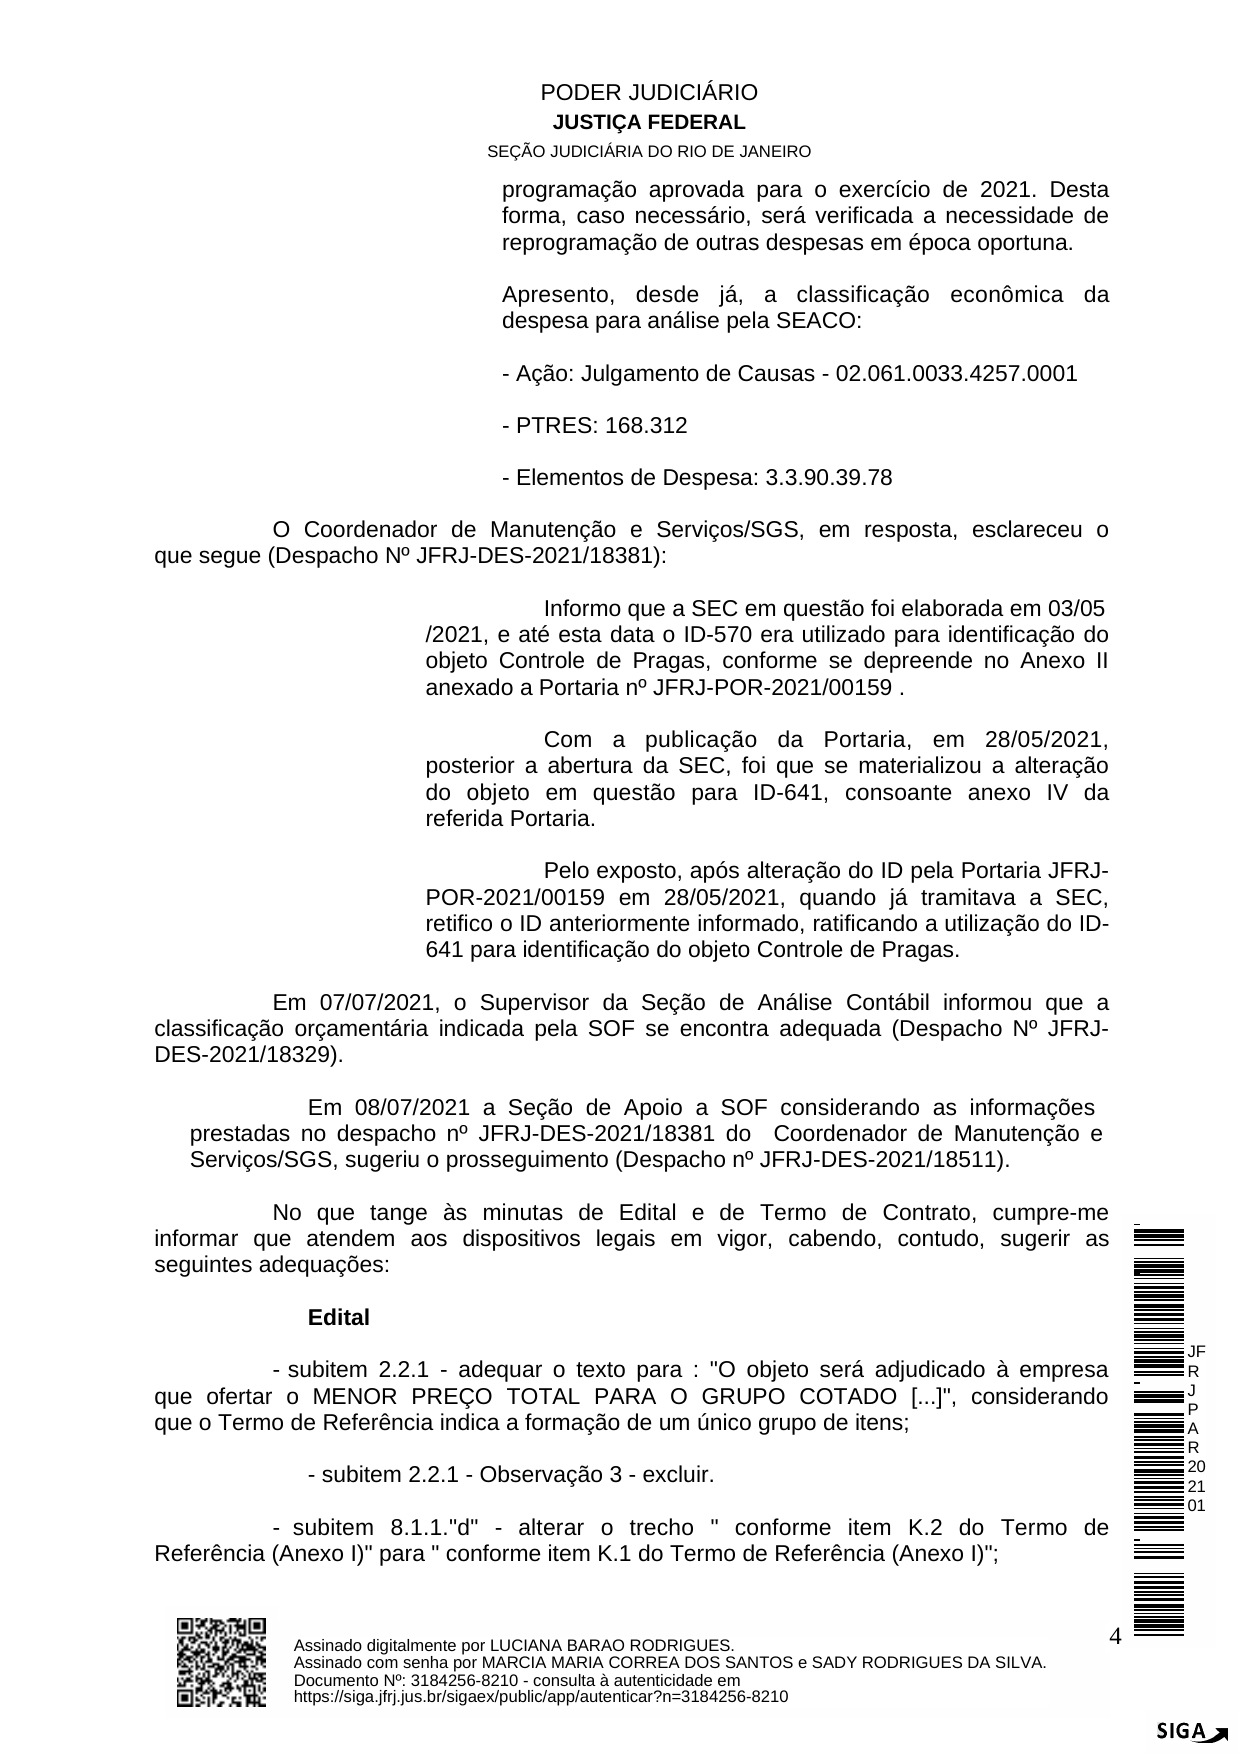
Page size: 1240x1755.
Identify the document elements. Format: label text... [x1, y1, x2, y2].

text Serviços/SGS, sugeriu o prosseguimento (Despacho nº JFRJ-DES-2021/18511). [189, 1146, 1227, 1173]
text Informo que a SEC em questão foi elaborada em 03/05 [543, 595, 1227, 621]
text - PTRES: 168.312 [502, 412, 1227, 438]
list JFRJPAR202101791A [1187, 1343, 1206, 1514]
list subitem 8.1.1."d" - alterar o trecho " conforme item K.2 do Termo de Referência (Anexo I)" para " conforme item K.1 do Termo de Referência (Anexo I)"; [154, 1513, 1109, 1566]
text Edital [308, 1304, 1122, 1331]
text Em 07/07/2021, o Supervisor da Seção de Análise Contábil informou que a classificação orçamentária indicada pela SOF se encontra adequada (Despacho Nº JFRJ- DES-2021/18329). [154, 988, 1109, 1068]
text No que tange às minutas de Edital e de Termo de Contrato, cumpre-me informar que atendem aos dispositivos legais em vigor, cabendo, contudo, sugerir as seguintes adequações: [154, 1199, 1109, 1278]
text programação aprovada para o exercício de 2021. Desta forma, caso necessário, será verificada a necessidade de reprogramação de outras despesas em época oportuna. [502, 176, 1109, 255]
text Pelo exposto, após alteração do ID pela Portaria JFRJ- POR-2021/00159 em 28/05/2021, quando já tramitava a SEC, retifico o ID anteriormente informado, ratificando a utilização do ID- 641 para identificação do objeto Controle de Pragas. [425, 857, 1109, 963]
list subitem 2.2.1 - adequar o texto para : "O objeto será adjudicado à empresa que ofertar o MENOR PREÇO TOTAL PARA O GRUPO COTADO [...]", considerando que o Termo de Referência indica a formação de um único grupo de itens; [154, 1356, 1109, 1435]
text - Elementos de Despesa: 3.3.90.39.78 [502, 464, 1227, 490]
text Apresento, desde já, a classificação econômica da despesa para análise pela SEACO: [502, 281, 1109, 334]
list subitem 2.2.1 - Observação 3 - excluir. [308, 1461, 1122, 1488]
text O Coordenador de Manutenção e Serviços/SGS, em resposta, esclareceu o que segue (Despacho Nº JFRJ-DES-2021/18381): [154, 516, 1109, 569]
text /2021, e até esta data o ID-570 era utilizado para identificação do objeto Controle de Pragas, conforme se depreende no Anexo II anexado a Portaria nº JFRJ-POR-2021/00159 . [425, 621, 1109, 700]
text Com a publicação da Portaria, em 28/05/2021, posterior a abertura da SEC, foi que se materializou a alteração do objeto em questão para ID-641, consoante anexo IV da referida Portaria. [425, 726, 1109, 831]
text prestadas no despacho nº JFRJ-DES-2021/18381 do [189, 1120, 762, 1146]
text Em 08/07/2021 a Seção de Apoio a SOF considerando as informações [308, 1093, 1227, 1120]
text [1217, 1304, 1227, 1331]
text Coordenador de Manutenção e [773, 1120, 1227, 1146]
text - Ação: Julgamento de Causas - 02.061.0033.4257.0001 [502, 359, 1227, 386]
